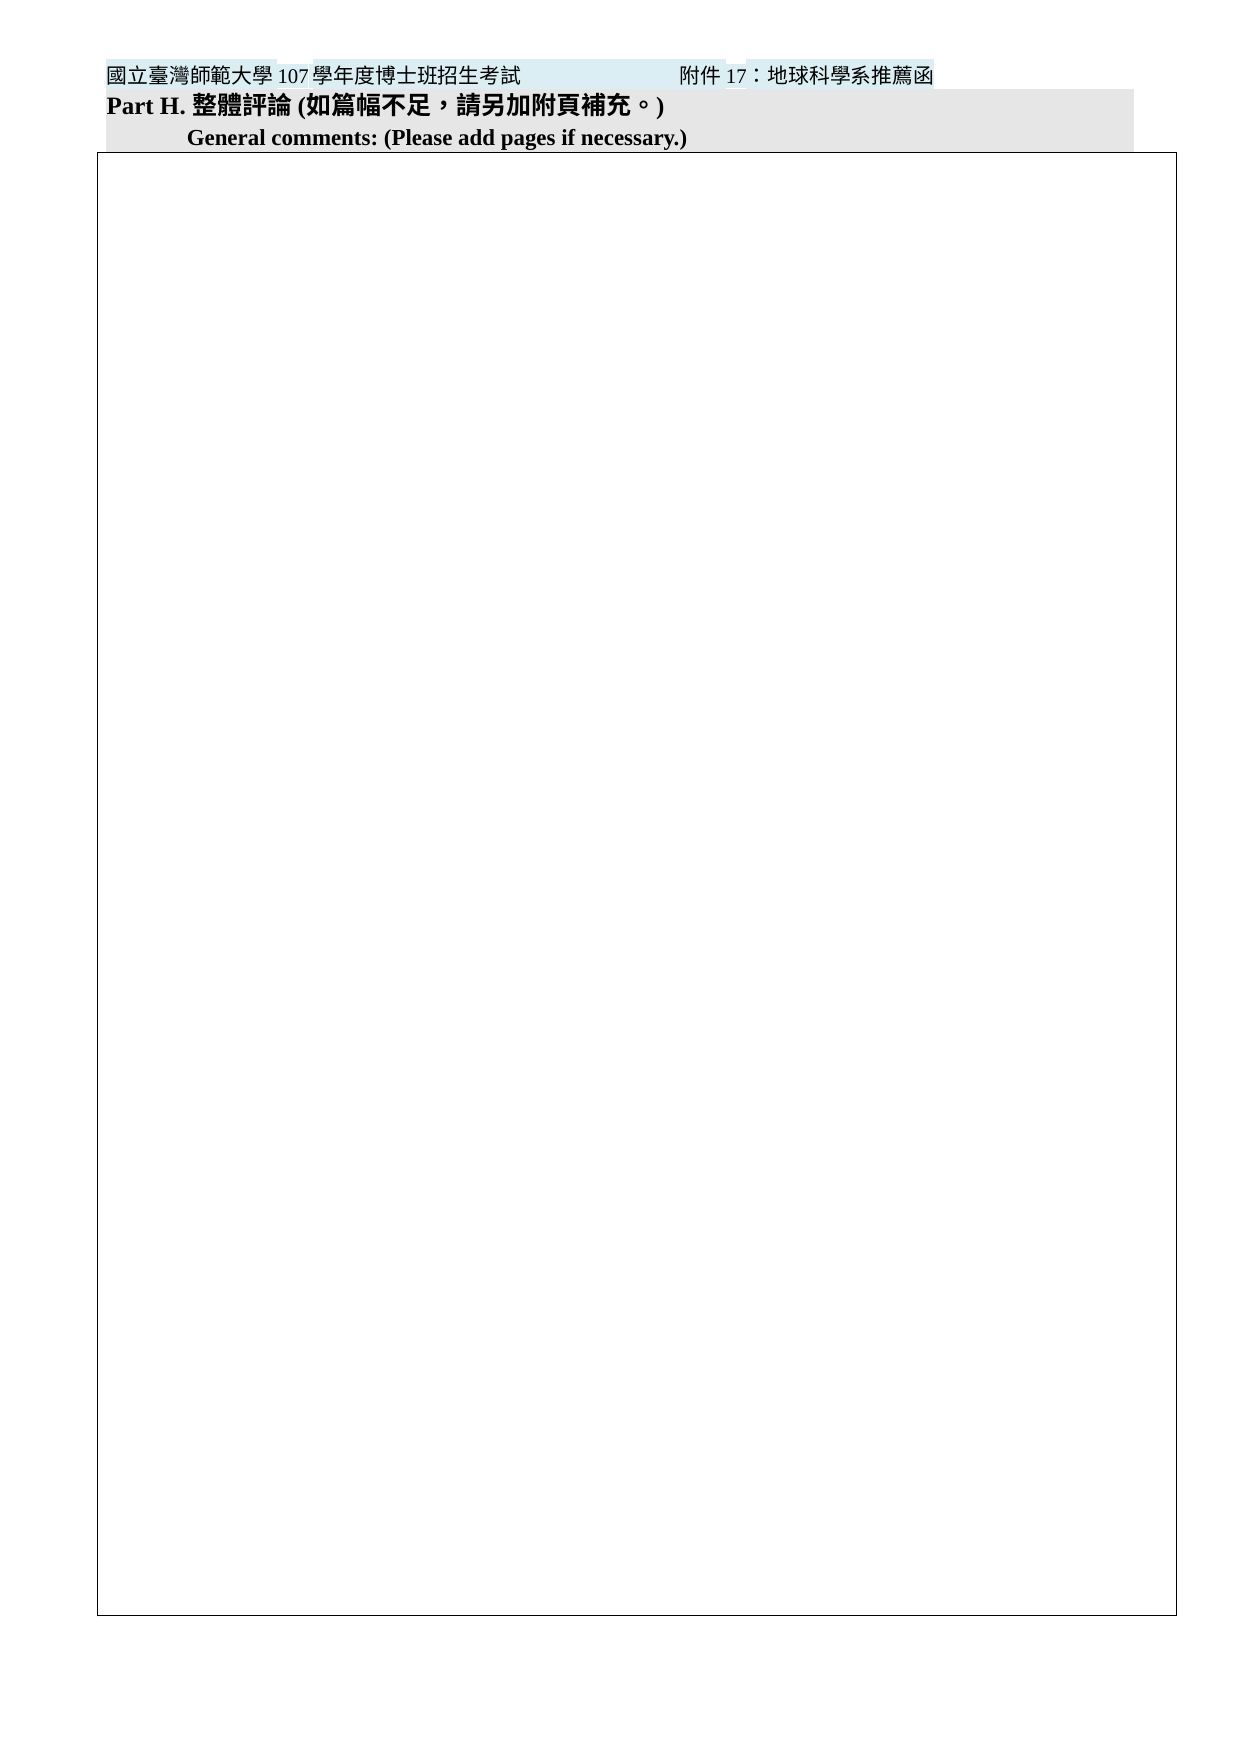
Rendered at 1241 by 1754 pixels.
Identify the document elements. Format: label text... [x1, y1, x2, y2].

text Part H. 整體評論 (如篇幅不足，請另加附頁補充。) [106, 89, 1134, 121]
text General comments: (Please add pages if necessary.) [106, 121, 1134, 152]
